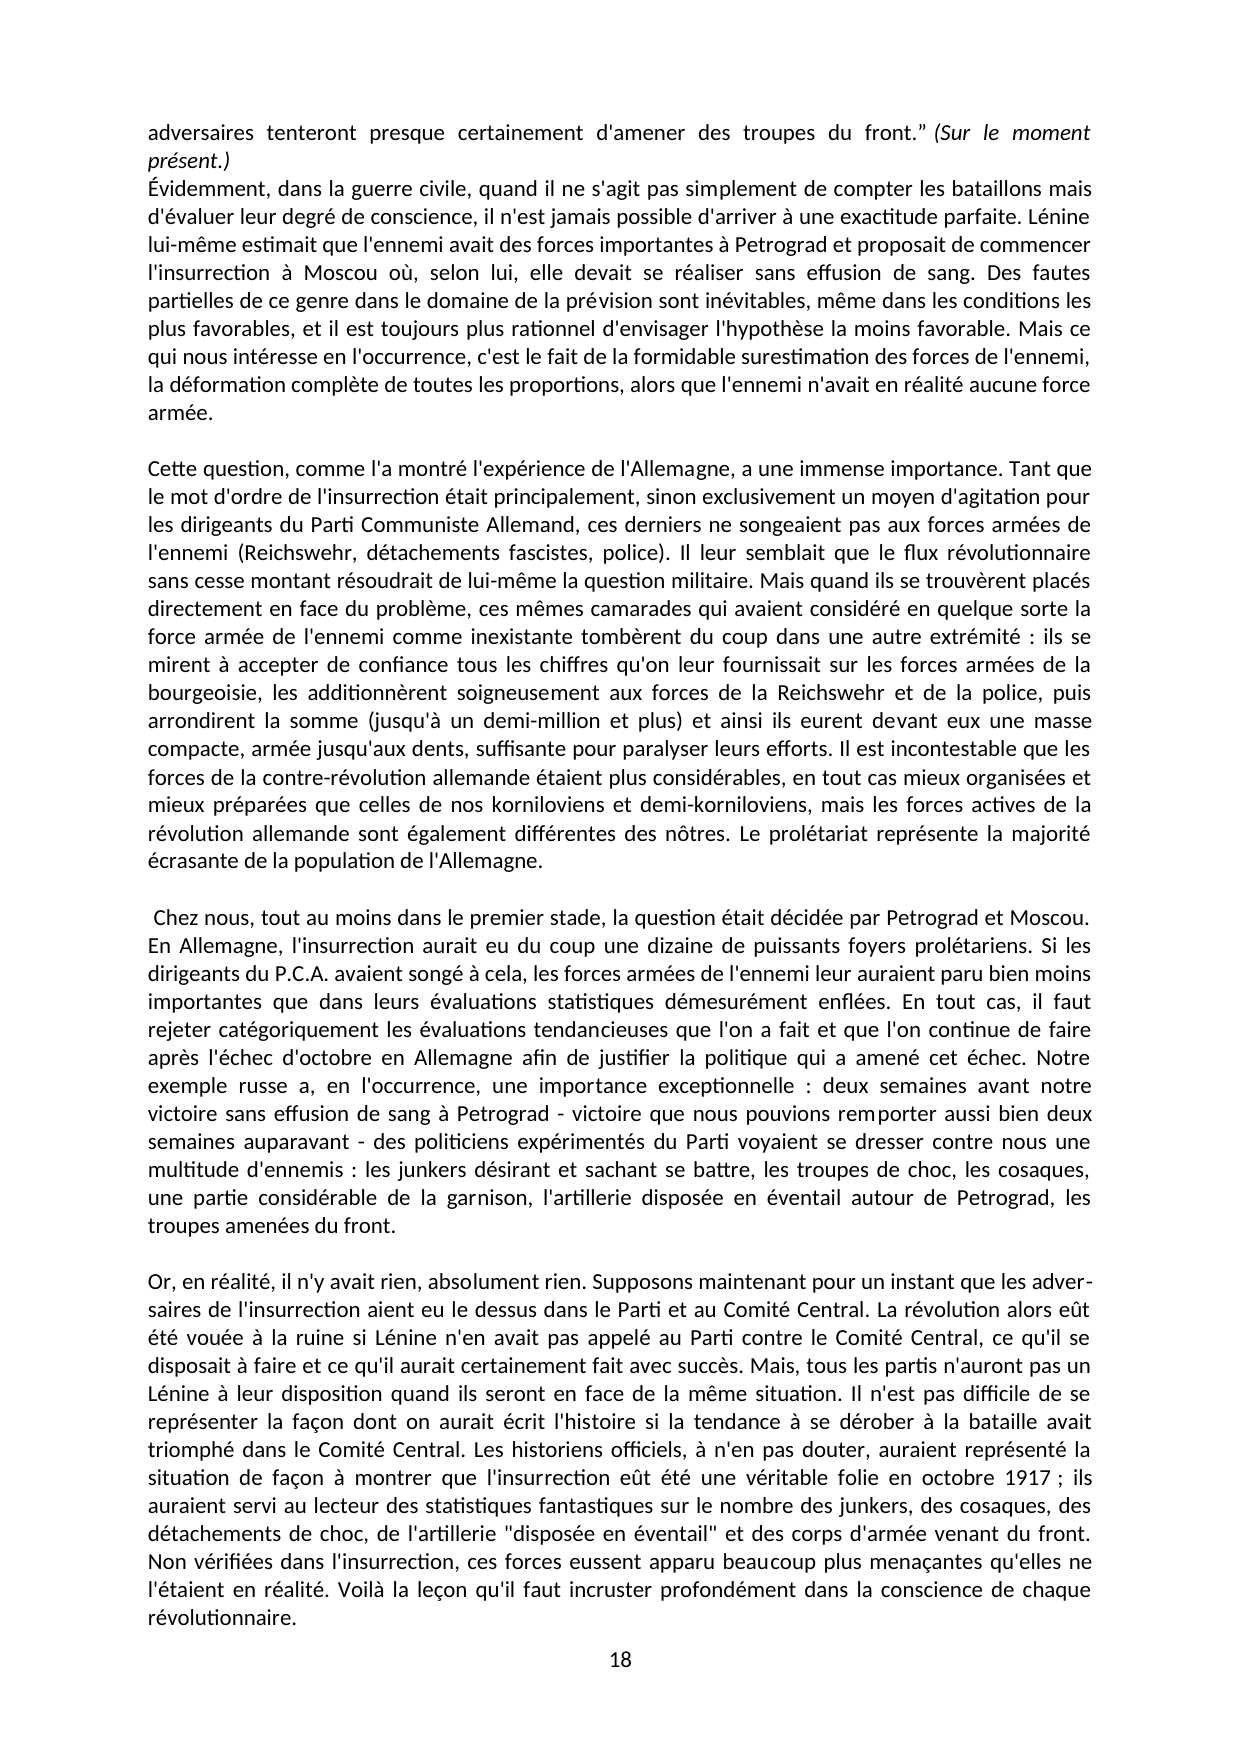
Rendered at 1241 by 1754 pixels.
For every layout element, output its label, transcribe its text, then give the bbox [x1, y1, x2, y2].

text Or, en réalité, il n'y avait rien, abso­lument rien. Supposons maintenant pour un instant que les adver­saires de l'insurrection aient eu le dessus dans le Parti et au Comité Central. La révolution alors eût été vouée à la ruine si Lénine n'en avait pas appelé au Parti contre le Comité Central, ce qu'il se disposait à faire et ce qu'il aurait certainement fait avec succès. Mais, tous les partis n'auront pas un Lénine à leur disposition quand ils seront en face de la même situation. Il n'est pas difficile de se représenter la façon dont on aurait écrit l'his­toire si la tendance à se dérober à la bataille avait triomphé dans le Comité Central. Les historiens officiels, à n'en pas douter, auraient représenté la situation de façon à montrer que l'insur­rection eût été une véritable folie en octobre 1917 ; ils auraient servi au lecteur des statistiques fantastiques sur le nombre des junkers, des cosaques, des détachements de choc, de l'artillerie "disposée en éventail" et des corps d'armée venant du front. Non vérifiées dans l'insurrection, ces forces eussent apparu beau­coup plus menaçantes qu'elles ne l'étaient en réalité. Voilà la leçon qu'il faut incruster profondément dans la conscience de chaque révolutionnaire. [148, 1267, 1093, 1631]
text Évidemment, dans la guerre civile, quand il ne s'agit pas sim­plement de compter les bataillons mais d'évaluer leur degré de conscience, il n'est jamais possible d'arriver à une exactitude parfaite. Lénine lui-même estimait que l'ennemi avait des forces importantes à Petrograd et proposait de commencer l'insurrection à Moscou où, selon lui, elle devait se réaliser sans effusion de sang. Des fautes partielles de ce genre dans le domaine de la pré­vision sont inévitables, même dans les conditions les plus favo­rables, et il est toujours plus rationnel d'envisager l'hypothèse la moins favorable. Mais ce qui nous intéresse en l'occurrence, c'est le fait de la formidable surestimation des forces de l'ennemi, la déformation complète de toutes les proportions, alors que l'ennemi n'avait en réalité aucune force armée. [148, 174, 1093, 426]
text Chez nous, tout au moins dans le premier stade, la question était décidée par Petrograd et Moscou. En Allemagne, l'insurrection aurait eu du coup une dizaine de puissants foyers prolétariens. Si les dirigeants du P.C.A. avaient songé à cela, les forces armées de l'ennemi leur auraient paru bien moins importantes que dans leurs évaluations statistiques démesurément enflées. En tout cas, il faut rejeter catégoriquement les évaluations tendan­cieuses que l'on a fait et que l'on continue de faire après l'échec d'octobre en Allemagne afin de justifier la politique qui a amené cet échec. Notre exemple russe a, en l'occurrence, une impor­tance exceptionnelle : deux semaines avant notre victoire sans effusion de sang à Petrograd - victoire que nous pouvions rem­porter aussi bien deux semaines auparavant - des politiciens expérimentés du Parti voyaient se dresser contre nous une multi­tude d'ennemis : les junkers désirant et sachant se battre, les troupes de choc, les cosaques, une partie considérable de la gar­nison, l'artillerie disposée en éventail autour de Petrograd, les troupes amenées du front. [148, 903, 1093, 1239]
text adversaires tenteront presque certainement d'amener des troupes du front.” (Sur le moment présent.) [148, 118, 1093, 174]
text Cette question, comme l'a montré l'expérience de l'Allema­gne, a une immense importance. Tant que le mot d'ordre de l'insurrection était principalement, sinon exclusivement un moyen d'agitation pour les dirigeants du Parti Communiste Allemand, ces derniers ne songeaient pas aux forces armées de l'ennemi (Reichswehr, détachements fascistes, police). Il leur semblait que le flux révolutionnaire sans cesse montant résoudrait de lui-même la question militaire. Mais quand ils se trouvèrent placés directement en face du problème, ces mêmes camarades qui avaient considéré en quelque sorte la force armée de l'ennemi comme inexistante tombèrent du coup dans une autre extrémité : ils se mirent à accepter de confiance tous les chiffres qu'on leur fournissait sur les forces armées de la bourgeoisie, les additionnèrent soigneuse­ment aux forces de la Reichswehr et de la police, puis arrondirent la somme (jusqu'à un demi-million et plus) et ainsi ils eurent de­vant eux une masse compacte, armée jusqu'aux dents, suffisante pour paralyser leurs efforts. Il est incontestable que les forces de la contre-révolution allemande étaient plus considérables, en tout cas mieux organisées et mieux préparées que celles de nos korniloviens et demi-korniloviens, mais les forces actives de la révolution allemande sont également différentes des nôtres. Le prolétariat représente la majorité écrasante de la population de l'Allemagne. [148, 454, 1093, 875]
